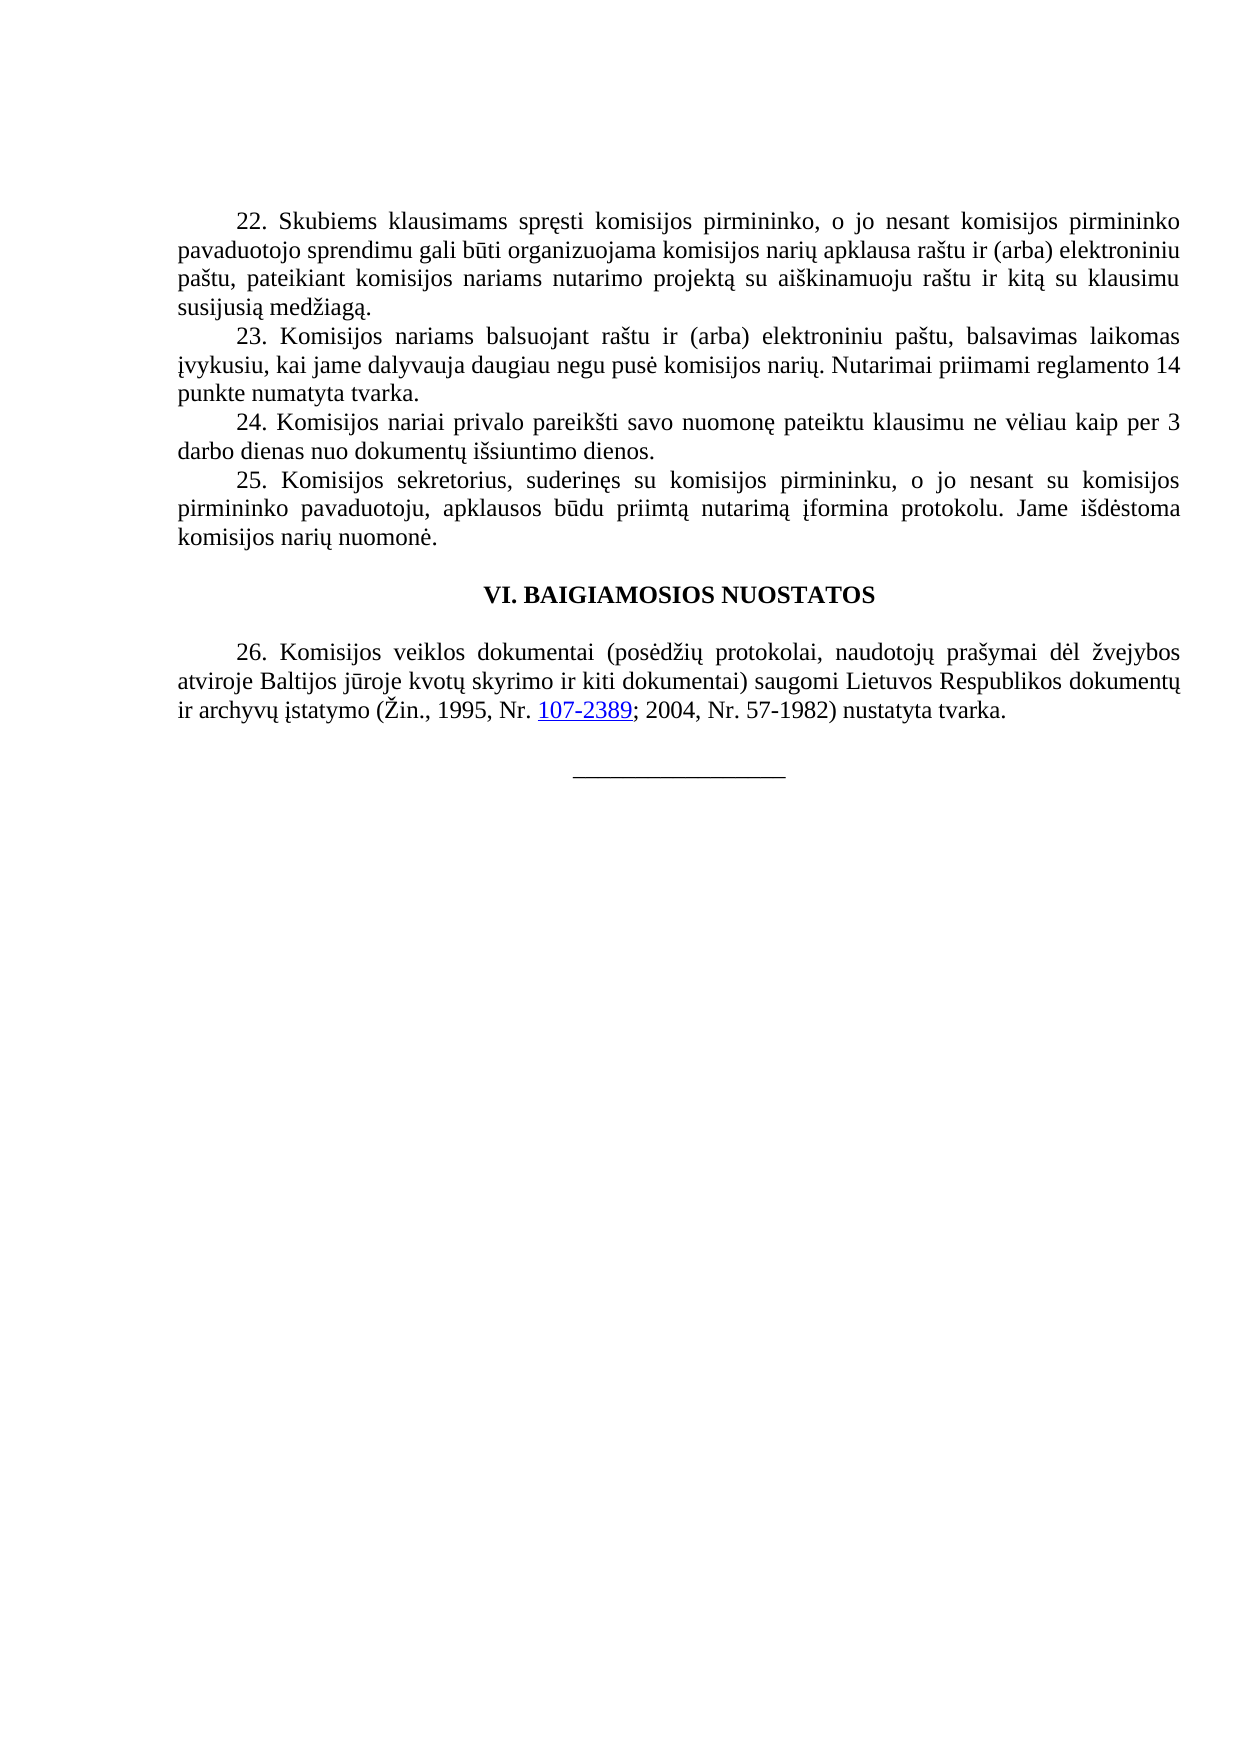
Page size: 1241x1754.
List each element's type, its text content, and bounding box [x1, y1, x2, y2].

text 25. Komisijos sekretorius, suderinęs su komisijos pirmininku, o jo nesant su komisijos pirmininko pavaduotoju, apklausos būdu priimtą nutarimą įformina protokolu. Jame išdėstoma komisijos narių nuomonė. [177, 465, 1181, 551]
text _________________ [177, 752, 1181, 781]
text 26. Komisijos veiklos dokumentai (posėdžių protokolai, naudotojų prašymai dėl žvejybos atviroje Baltijos jūroje kvotų skyrimo ir kiti dokumentai) saugomi Lietuvos Respublikos dokumentų ir archyvų įstatymo (Žin., 1995, Nr. 107-2389; 2004, Nr. 57-1982) nustatyta tvarka. [177, 637, 1181, 723]
text 24. Komisijos nariai privalo pareikšti savo nuomonę pateiktu klausimu ne vėliau kaip per 3 darbo dienas nuo dokumentų išsiuntimo dienos. [177, 407, 1181, 465]
text 22. Skubiems klausimams spręsti komisijos pirmininko, o jo nesant komisijos pirmininko pavaduotojo sprendimu gali būti organizuojama komisijos narių apklausa raštu ir (arba) elektroniniu paštu, pateikiant komisijos nariams nutarimo projektą su aiškinamuoju raštu ir kitą su klausimu susijusią medžiagą. [177, 206, 1181, 321]
text 23. Komisijos nariams balsuojant raštu ir (arba) elektroniniu paštu, balsavimas laikomas įvykusiu, kai jame dalyvauja daugiau negu pusė komisijos narių. Nutarimai priimami reglamento 14 punkte numatyta tvarka. [177, 321, 1181, 407]
text VI. BAIGIAMOSIOS NUOSTATOS [177, 580, 1181, 608]
